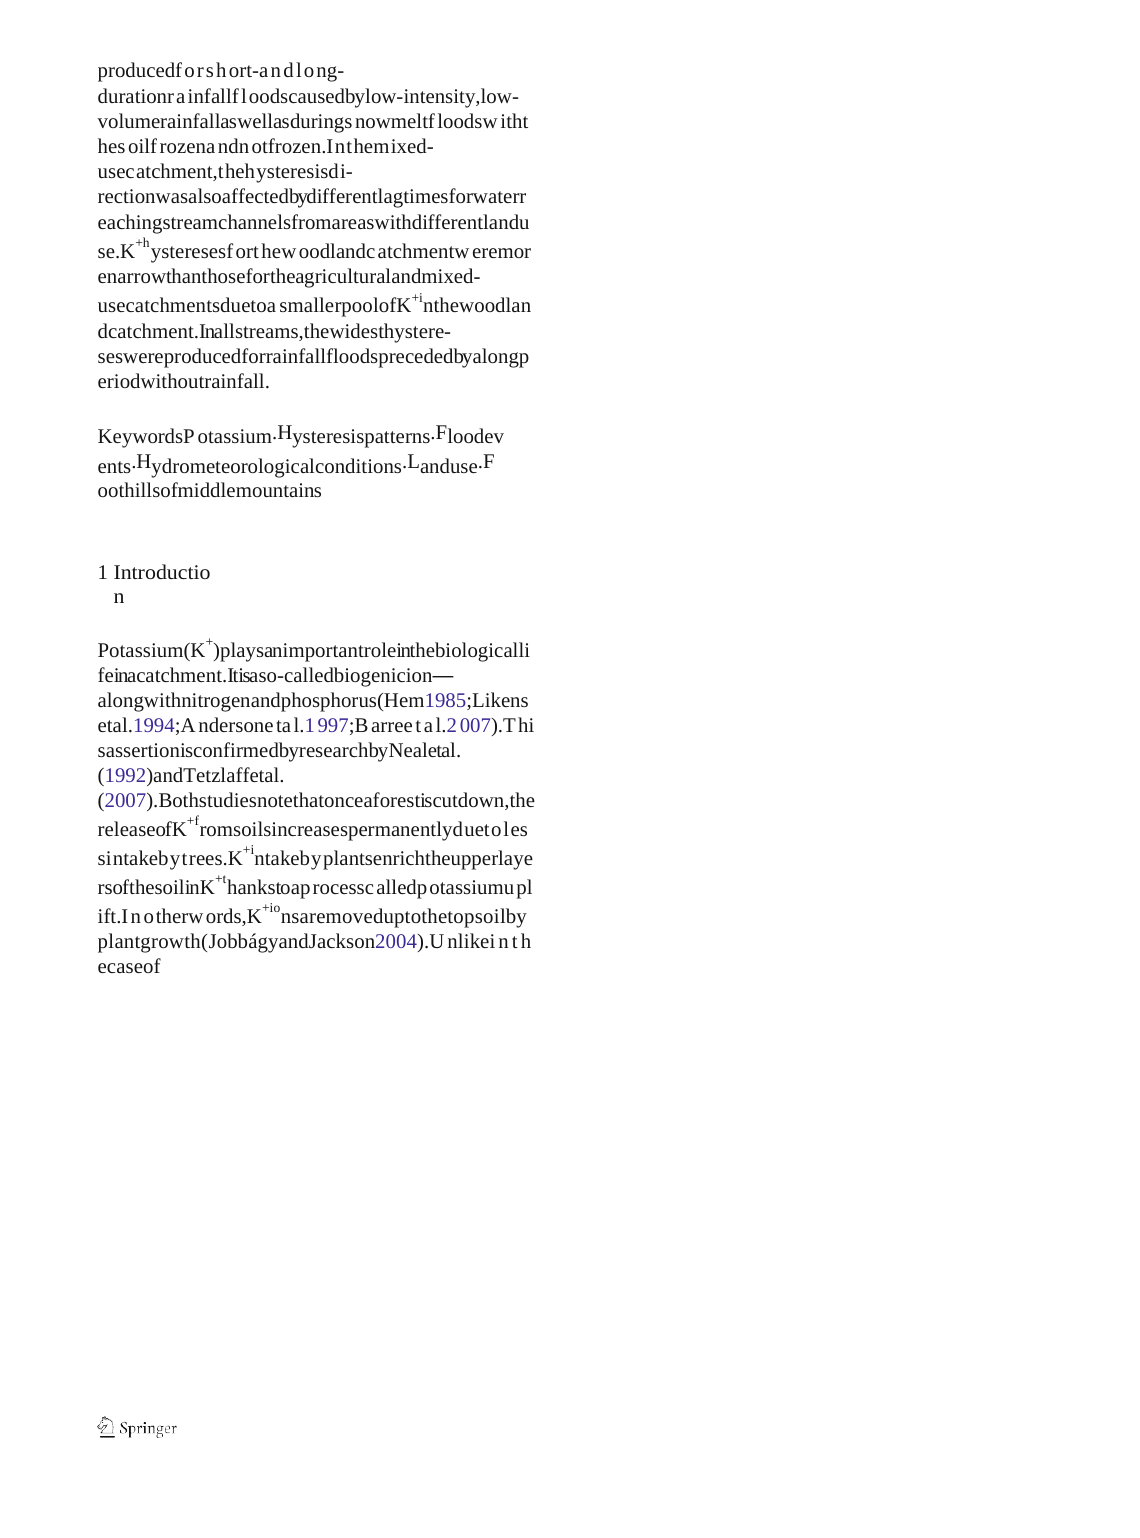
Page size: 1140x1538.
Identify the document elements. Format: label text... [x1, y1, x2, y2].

text Potassium(K+)playsanimportantroleinthebiologicallifeinacatchment.Itisaso-calledbiogenicion—alongwithnitrogenandphosphorus(Hem1985;Likensetal.1994;Andersonetal.1997;Barreetal.2007).ThisassertionisconfirmedbyresearchbyNealetal.(1992)andTetzlaffetal.(2007).Bothstudiesnotethatonceaforestiscutdown,thereleaseofK+fromsoilsincreasespermanentlyduetolessintakebytrees.K+intakebyplantsenrichtheupperlayersofthesoilinK+thankstoaprocesscalledpotassiumuplift.Inotherwords,K+ionsaremoveduptothetopsoilbyplantgrowth(JobbágyandJackson2004).Unlikeinthecaseof [97, 634, 535, 978]
text producedforshort-andlong-durationrainfallfloodscausedbylow-intensity,low-volumerainfallaswellasduringsnowmeltfloodswiththesoilfrozenandnotfrozen.Inthemixed-usecatchment,thehysteresisdi-rectionwasalsoaffectedbydifferentlagtimesforwaterreachingstreamchannelsfromareaswithdifferentlanduse.K+hysteresesforthewoodlandcatchmentweremorenarrowthanthosefortheagriculturalandmixed-usecatchmentsduetoasmallerpoolofK+inthewoodlandcatchment.Inallstreams,thewidesthystere-seswereproducedforrainfallfloodsprecededbyalongperiodwithoutrainfall. [97, 58, 535, 393]
list Introduction [97, 560, 211, 608]
picture [97, 1416, 177, 1438]
text KeywordsPotassium.Hysteresispatterns.Floodevents.Hydrometeorologicalconditions.Landuse.Foothillsofmiddlemountains [97, 422, 504, 502]
